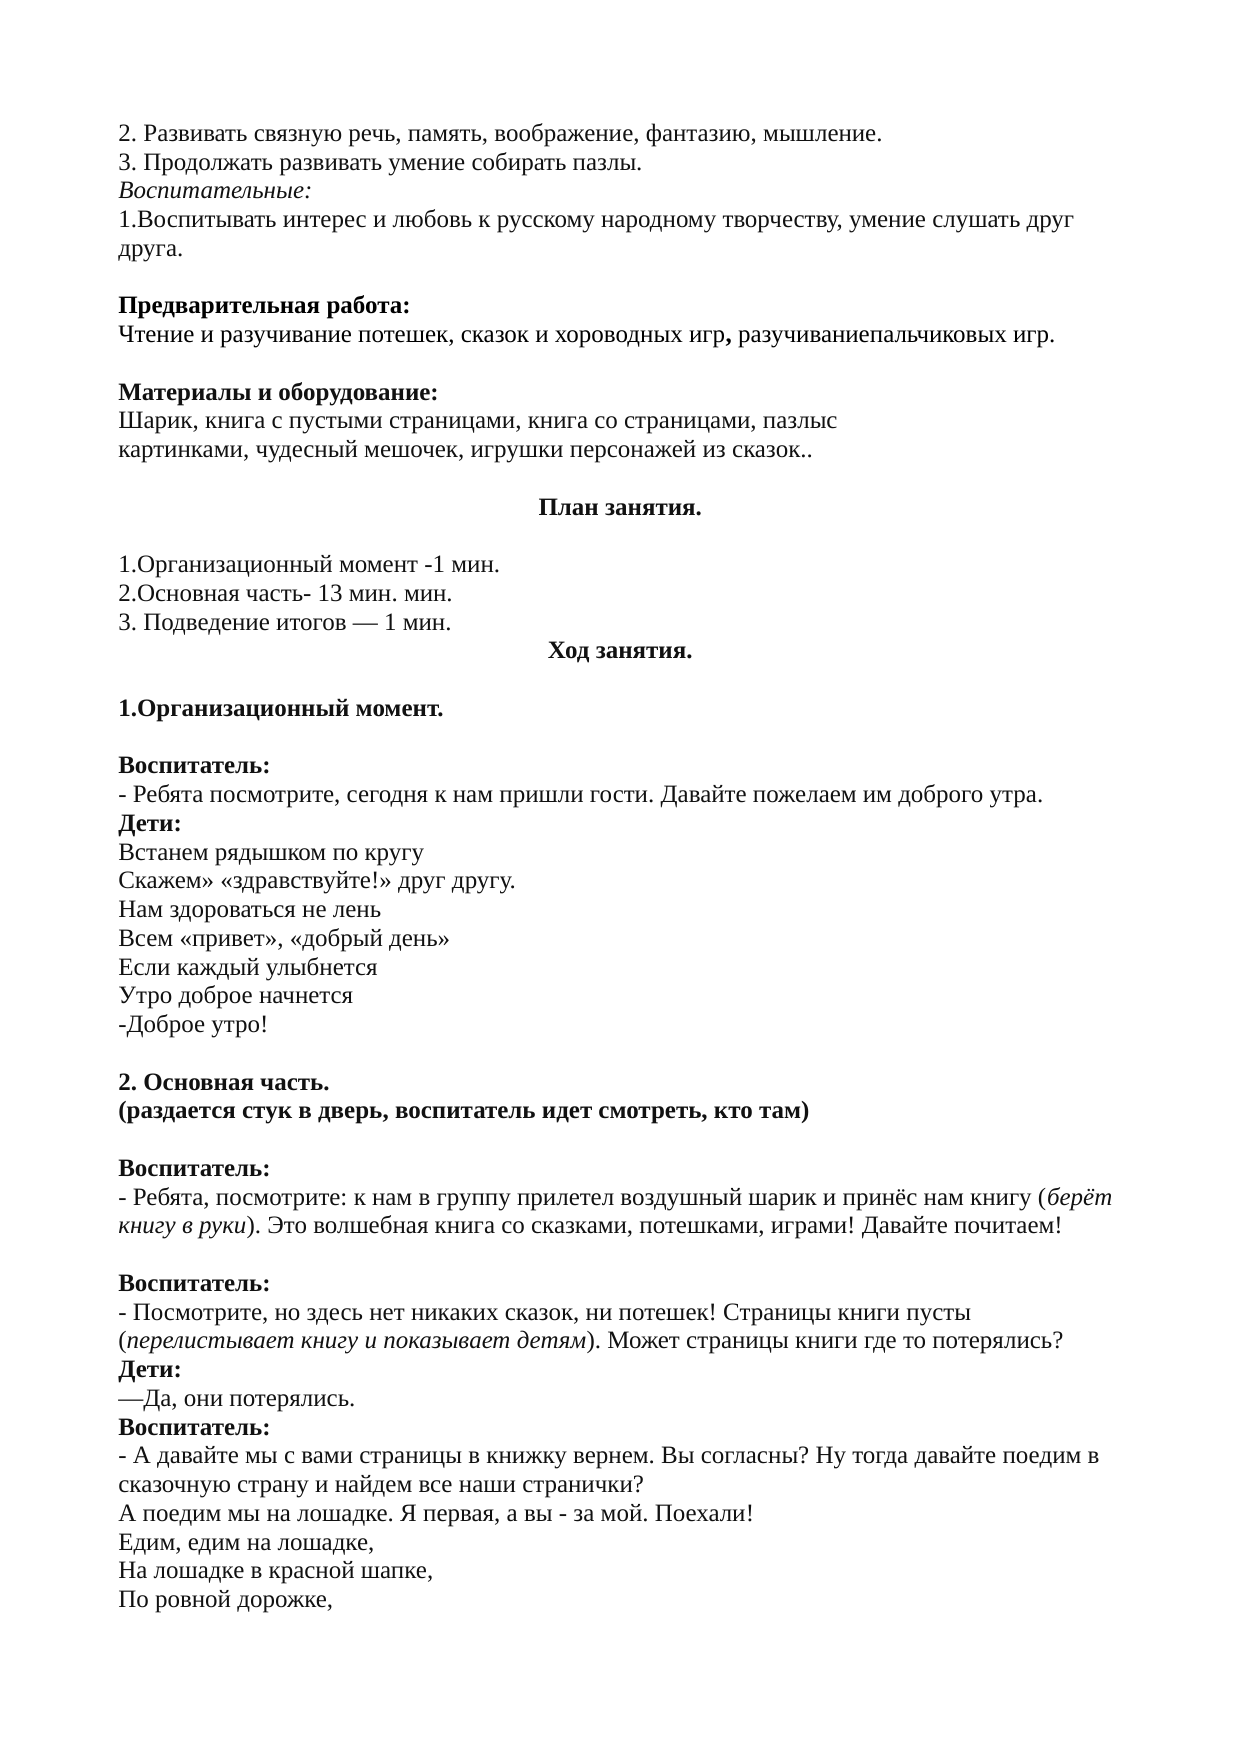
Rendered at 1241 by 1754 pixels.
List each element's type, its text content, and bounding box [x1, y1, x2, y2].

text - А давайте мы с вами страницы в книжку вернем. Вы согласны? Ну тогда давайте поедим в сказочную страну и найдем все наши странички? [118, 1441, 1122, 1498]
text 1.Воспитывать интерес и любовь к русскому народному творчеству, умение слушать друг друга. [118, 204, 1122, 262]
text Утро доброе начнется [118, 981, 1122, 1009]
text Шарик, книга с пустыми страницами, книга со страницами, пазлыс [118, 406, 1122, 434]
text Материалы и оборудование: [118, 377, 1122, 406]
text Предварительная работа: [118, 291, 1122, 319]
text - Посмотрите, но здесь нет никаких сказок, ни потешек! Страницы книги пусты (перелистывает книгу и показывает детям). Может страницы книги где то потерялись? [118, 1297, 1122, 1354]
text А поедим мы на лошадке. Я первая, а вы - за мой. Поехали! [118, 1498, 1122, 1527]
text По ровной дорожке, [118, 1584, 1122, 1613]
text - Ребята посмотрите, сегодня к нам пришли гости. Давайте пожелаем им доброго утра. [118, 779, 1122, 808]
text План занятия. [118, 492, 1122, 521]
text -Доброе утро! [118, 1009, 1122, 1038]
text Воспитатель: [118, 1412, 1122, 1441]
text Скажем» «здравствуйте!» друг другу. [118, 866, 1122, 894]
text Всем «привет», «добрый день» [118, 923, 1122, 952]
text картинками, чудесный мешочек, игрушки персонажей из сказок.. [118, 434, 1122, 463]
text Едим, едим на лошадке, [118, 1527, 1122, 1556]
text Воспитатель: [118, 1268, 1122, 1297]
text Воспитательные: [118, 176, 1122, 204]
text 1.Организационный момент. [118, 693, 1122, 722]
text 2. Развивать связную речь, память, воображение, фантазию, мышление. [118, 118, 1122, 147]
text 2. Основная часть. [118, 1067, 1122, 1096]
text - Ребята, посмотрите: к нам в группу прилетел воздушный шарик и принёс нам книгу (берёт книгу в руки). Это волшебная книга со сказками, потешками, играми! Давайте почитаем! [118, 1182, 1122, 1239]
text Если каждый улыбнется [118, 952, 1122, 981]
text Встанем рядышком по кругу [118, 837, 1122, 866]
text 2.Основная часть- 13 мин. мин. [118, 578, 1122, 607]
text (раздается стук в дверь, воспитатель идет смотреть, кто там) [118, 1096, 1122, 1124]
text Дети: [118, 808, 1122, 837]
text Чтение и разучивание потешек, сказок и хороводных игр, разучиваниепальчиковых игр. [118, 319, 1122, 348]
text Воспитатель: [118, 1153, 1122, 1182]
text Нам здороваться не лень [118, 894, 1122, 923]
text 3. Продолжать развивать умение собирать пазлы. [118, 147, 1122, 176]
text Воспитатель: [118, 751, 1122, 779]
text Дети: [118, 1354, 1122, 1383]
text 1.Организационный момент -1 мин. [118, 549, 1122, 578]
text 3. Подведение итогов — 1 мин. [118, 607, 1122, 636]
text На лошадке в красной шапке, [118, 1556, 1122, 1584]
text —Да, они потерялись. [118, 1383, 1122, 1412]
text Ход занятия. [118, 636, 1122, 664]
